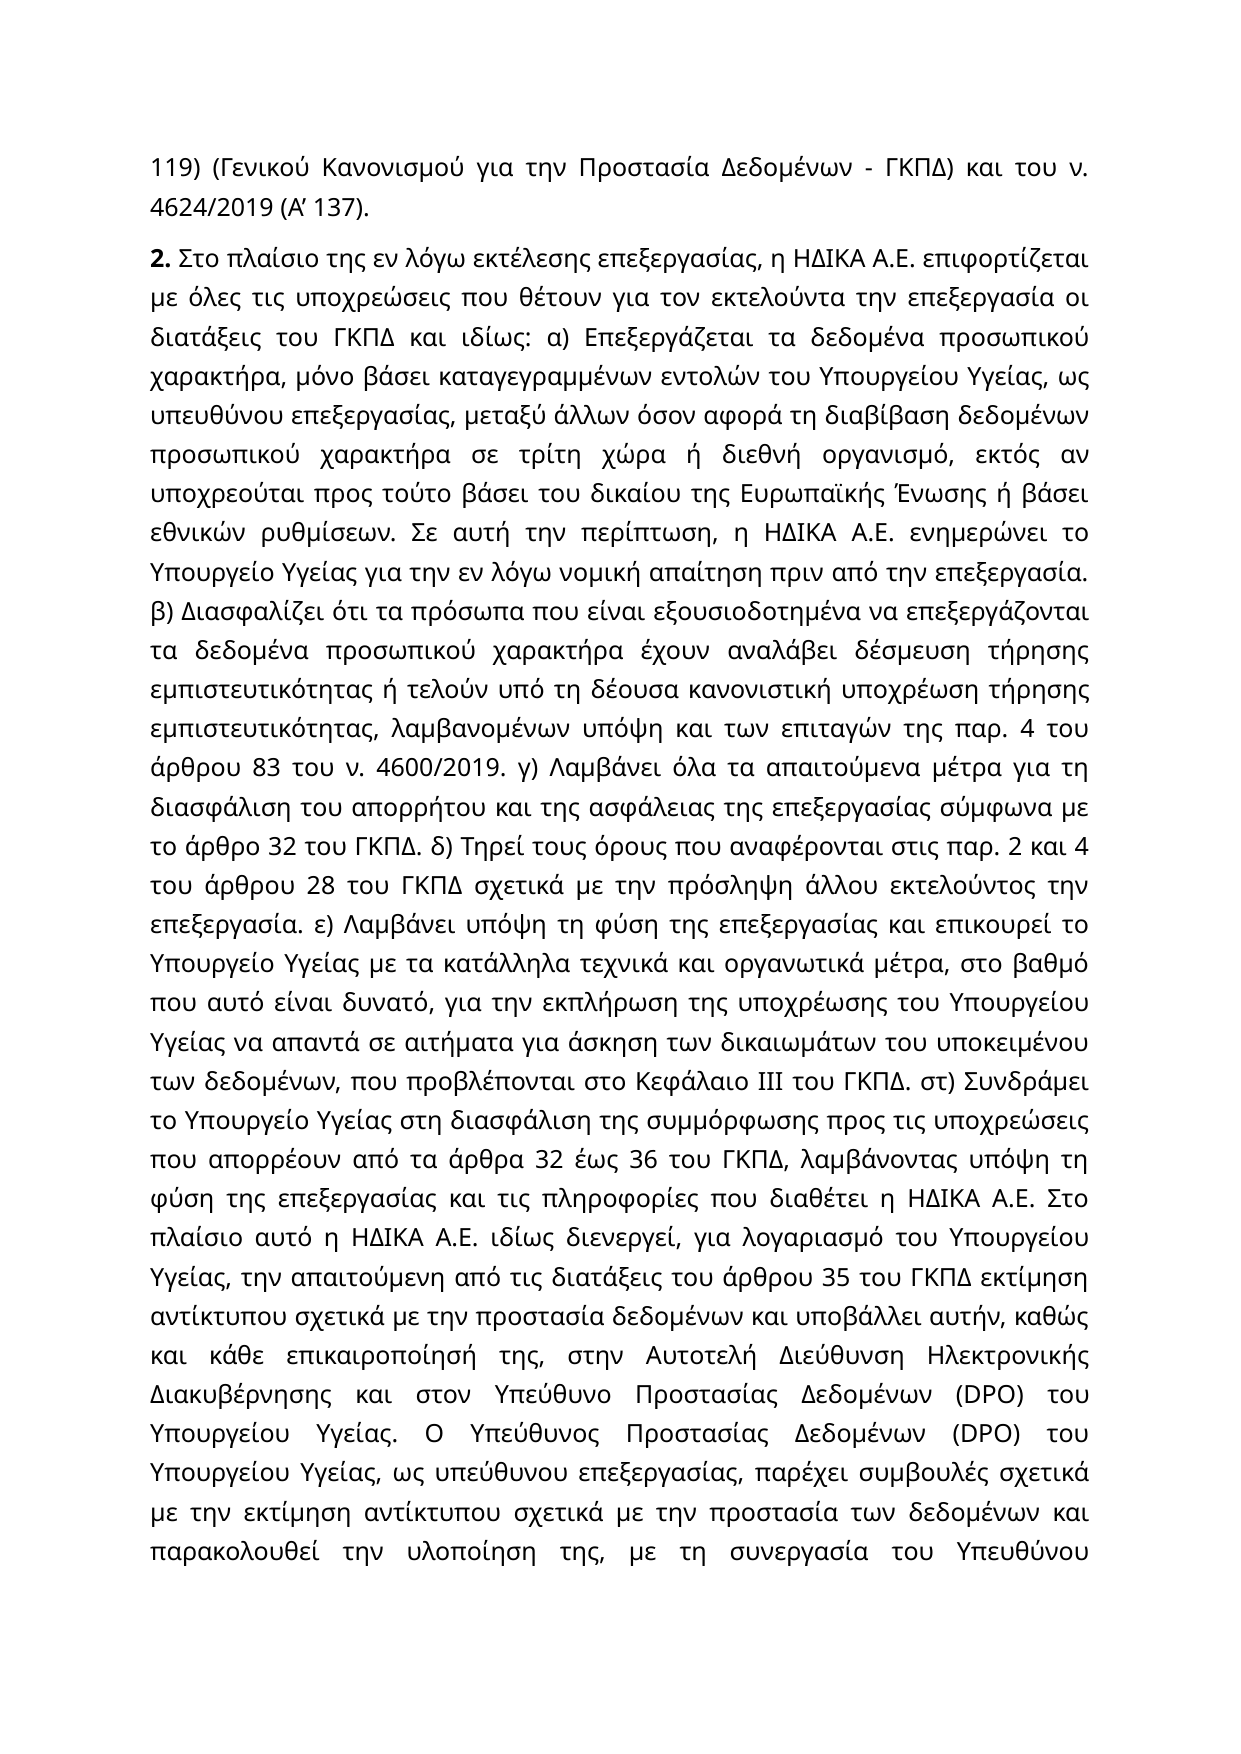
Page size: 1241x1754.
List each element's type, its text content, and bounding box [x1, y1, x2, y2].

text 119) (Γενικού Κανονισμού για την Προστασία Δεδομένων - ΓΚΠΔ) και του ν. 4624/2019 (Α’ 137). [150, 150, 1090, 223]
text 2. Στο πλαίσιο της εν λόγω εκτέλεσης επεξεργασίας, η ΗΔΙΚΑ Α.Ε. επιφορτίζεται με όλες τις υποχρεώσεις που θέτουν για τον εκτελούντα την επεξεργασία οι διατάξεις του ΓΚΠΔ και ιδίως: α) Επεξεργάζεται τα δεδομένα προσωπικού χαρακτήρα, μόνο βάσει καταγεγραμμένων εντολών του Υπουργείου Υγείας, ως υπευθύνου επεξεργασίας, μεταξύ άλλων όσον αφορά τη διαβίβαση δεδομένων προσωπικού χαρακτήρα σε τρίτη χώρα ή διεθνή οργανισμό, εκτός αν υποχρεούται προς τούτο βάσει του δικαίου της Ευρωπαϊκής Ένωσης ή βάσει εθνικών ρυθμίσεων. Σε αυτή την περίπτωση, η ΗΔΙΚΑ Α.Ε. ενημερώνει το Υπουργείο Υγείας για την εν λόγω νομική απαίτηση πριν από την επεξεργασία. β) Διασφαλίζει ότι τα πρόσωπα που είναι εξουσιοδοτημένα να επεξεργάζονται τα δεδομένα προσωπικού χαρακτήρα έχουν αναλάβει δέσμευση τήρησης εμπιστευτικότητας ή τελούν υπό τη δέουσα κανονιστική υποχρέωση τήρησης εμπιστευτικότητας, λαμβανομένων υπόψη και των επιταγών της παρ. 4 του άρθρου 83 του ν. 4600/2019. γ) Λαμβάνει όλα τα απαιτούμενα μέτρα για τη διασφάλιση του απορρήτου και της ασφάλειας της επεξεργασίας σύμφωνα με το άρθρο 32 του ΓΚΠΔ. δ) Τηρεί τους όρους που αναφέρονται στις παρ. 2 και 4 του άρθρου 28 του ΓΚΠΔ σχετικά με την πρόσληψη άλλου εκτελούντος την επεξεργασία. ε) Λαμβάνει υπόψη τη φύση της επεξεργασίας και επικουρεί το Υπουργείο Υγείας με τα κατάλληλα τεχνικά και οργανωτικά μέτρα, στο βαθμό που αυτό είναι δυνατό, για την εκπλήρωση της υποχρέωσης του Υπουργείου Υγείας να απαντά σε αιτήματα για άσκηση των δικαιωμάτων του υποκειμένου των δεδομένων, που προβλέπονται στο Κεφάλαιο III του ΓΚΠΔ. στ) Συνδράμει το Υπουργείο Υγείας στη διασφάλιση της συμμόρφωσης προς τις υποχρεώσεις που απορρέουν από τα άρθρα 32 έως 36 του ΓΚΠΔ, λαμβάνοντας υπόψη τη φύση της επεξεργασίας και τις πληροφορίες που διαθέτει η ΗΔΙΚΑ Α.Ε. Στο πλαίσιο αυτό η ΗΔΙΚΑ Α.Ε. ιδίως διενεργεί, για λογαριασμό του Υπουργείου Υγείας, την απαιτούμενη από τις διατάξεις του άρθρου 35 του ΓΚΠΔ εκτίμηση αντίκτυπου σχετικά με την προστασία δεδομένων και υποβάλλει αυτήν, καθώς και κάθε επικαιροποίησή της, στην Αυτοτελή Διεύθυνση Ηλεκτρονικής Διακυβέρνησης και στον Υπεύθυνο Προστασίας Δεδομένων (DPO) του Υπουργείου Υγείας. Ο Υπεύθυνος Προστασίας Δεδομένων (DPO) του Υπουργείου Υγείας, ως υπεύθυνου επεξεργασίας, παρέχει συμβουλές σχετικά με την εκτίμηση αντίκτυπου σχετικά με την προστασία των δεδομένων και παρακολουθεί την υλοποίηση της, με τη συνεργασία του Υπευθύνου [150, 241, 1090, 1567]
